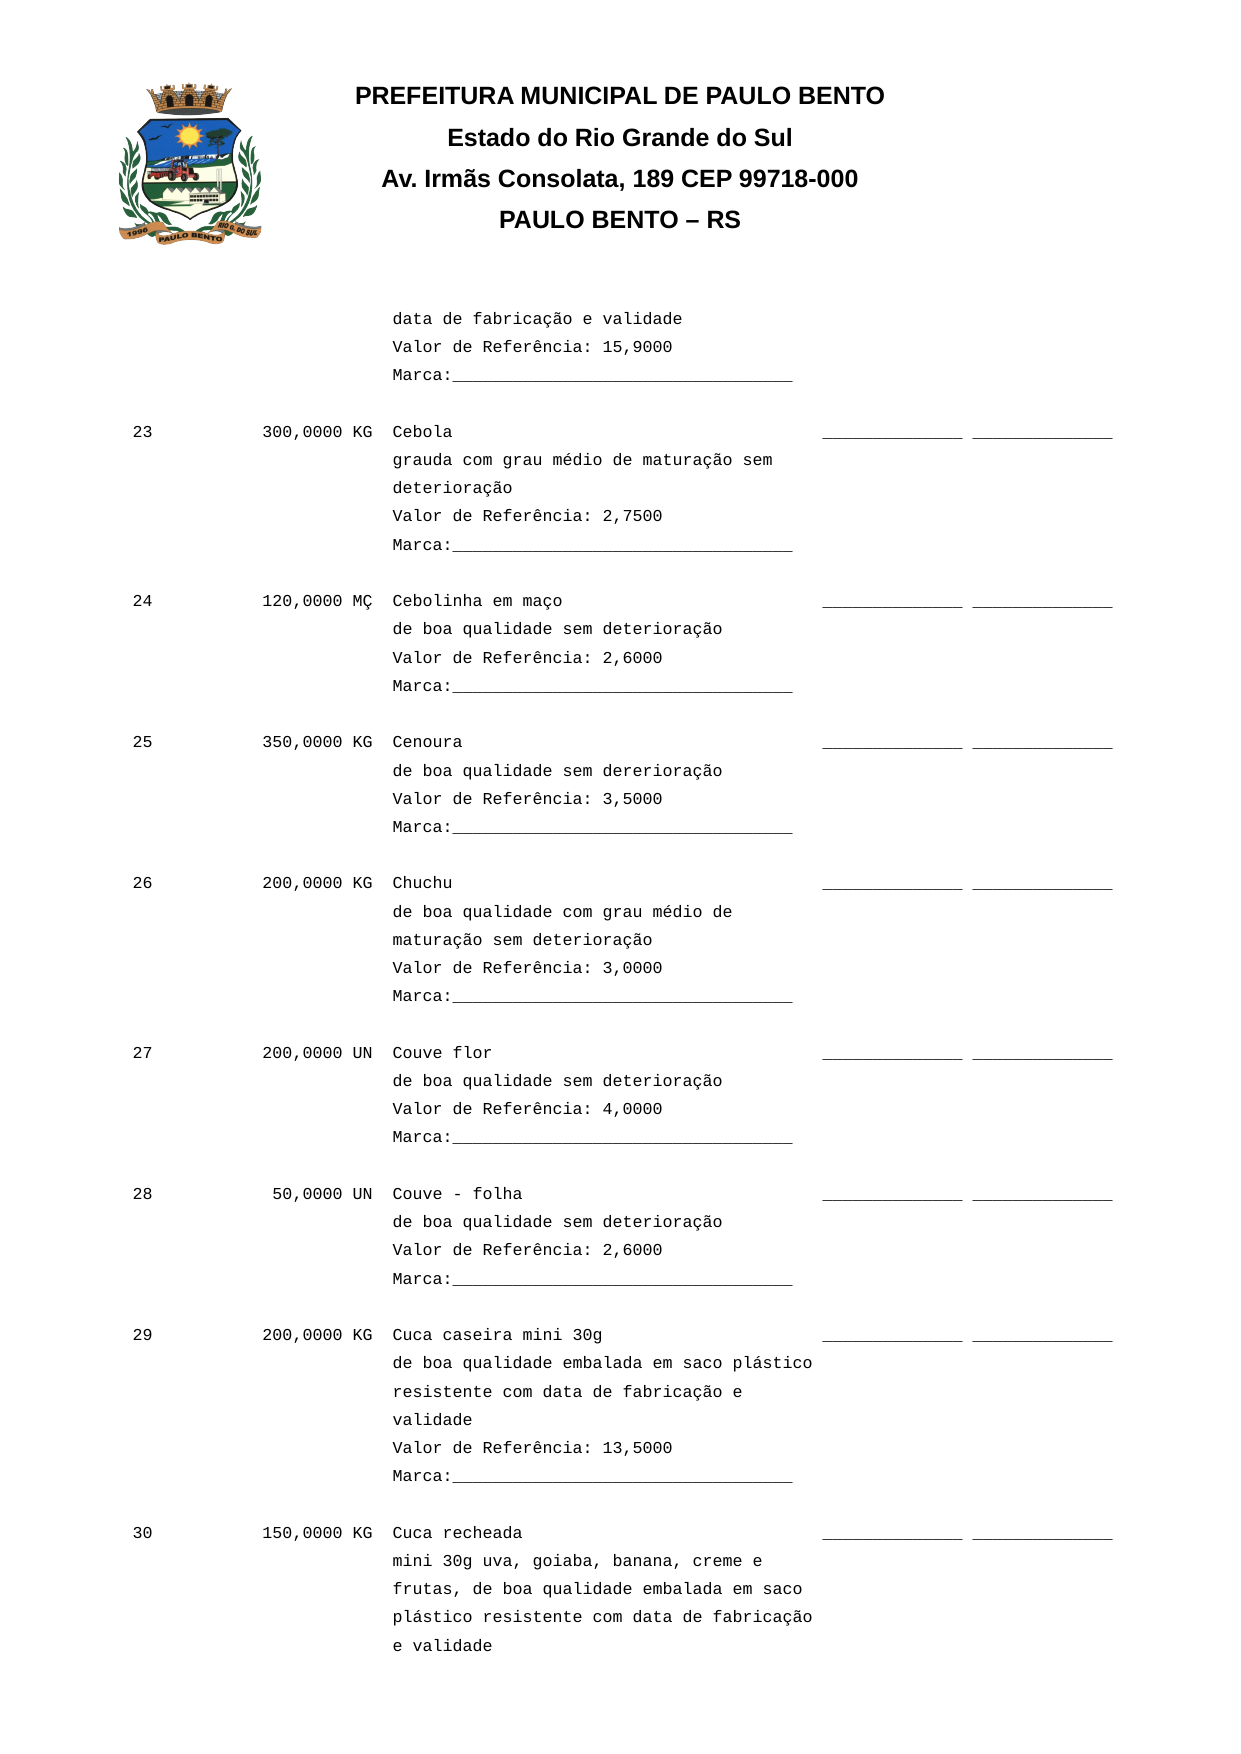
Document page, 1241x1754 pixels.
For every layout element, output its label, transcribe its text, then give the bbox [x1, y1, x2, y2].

picture [118, 82, 262, 245]
text data de fabricação e validade Valor de Referência: 15,9000 Marca:__________________________________ 23 300,0000 KG Cebola ______________ ______________ grauda com grau médio de maturação sem deterioração Valor de Referência: 2,7500 Marca:__________________________________ 24 120,0000 MÇ Cebolinha em maço ______________ ______________ de boa qualidade sem deterioração Valor de Referência: 2,6000 Marca:__________________________________ 25 350,0000 KG Cenoura ______________ ______________ de boa qualidade sem dererioração Valor de Referência: 3,5000 Marca:__________________________________ 26 200,0000 KG Chuchu ______________ ______________ de boa qualidade com grau médio de maturação sem deterioração Valor de Referência: 3,0000 Marca:__________________________________ 27 200,0000 UN Couve flor ______________ ______________ de boa qualidade sem deterioração Valor de Referência: 4,0000 Marca:__________________________________ 28 50,0000 UN Couve - folha ______________ ______________ de boa qualidade sem deterioração Valor de Referência: 2,6000 Marca:__________________________________ 29 200,0000 KG Cuca caseira mini 30g ______________ ______________ de boa qualidade embalada em saco plástico resistente com data de fabricação e validade Valor de Referência: 13,5000 Marca:__________________________________ 30 150,0000 KG Cuca recheada ______________ ______________ mini 30g uva, goiaba, banana, creme e frutas, de boa qualidade embalada em saco plástico resistente com data de fabricação e validade [118, 306, 1122, 1660]
